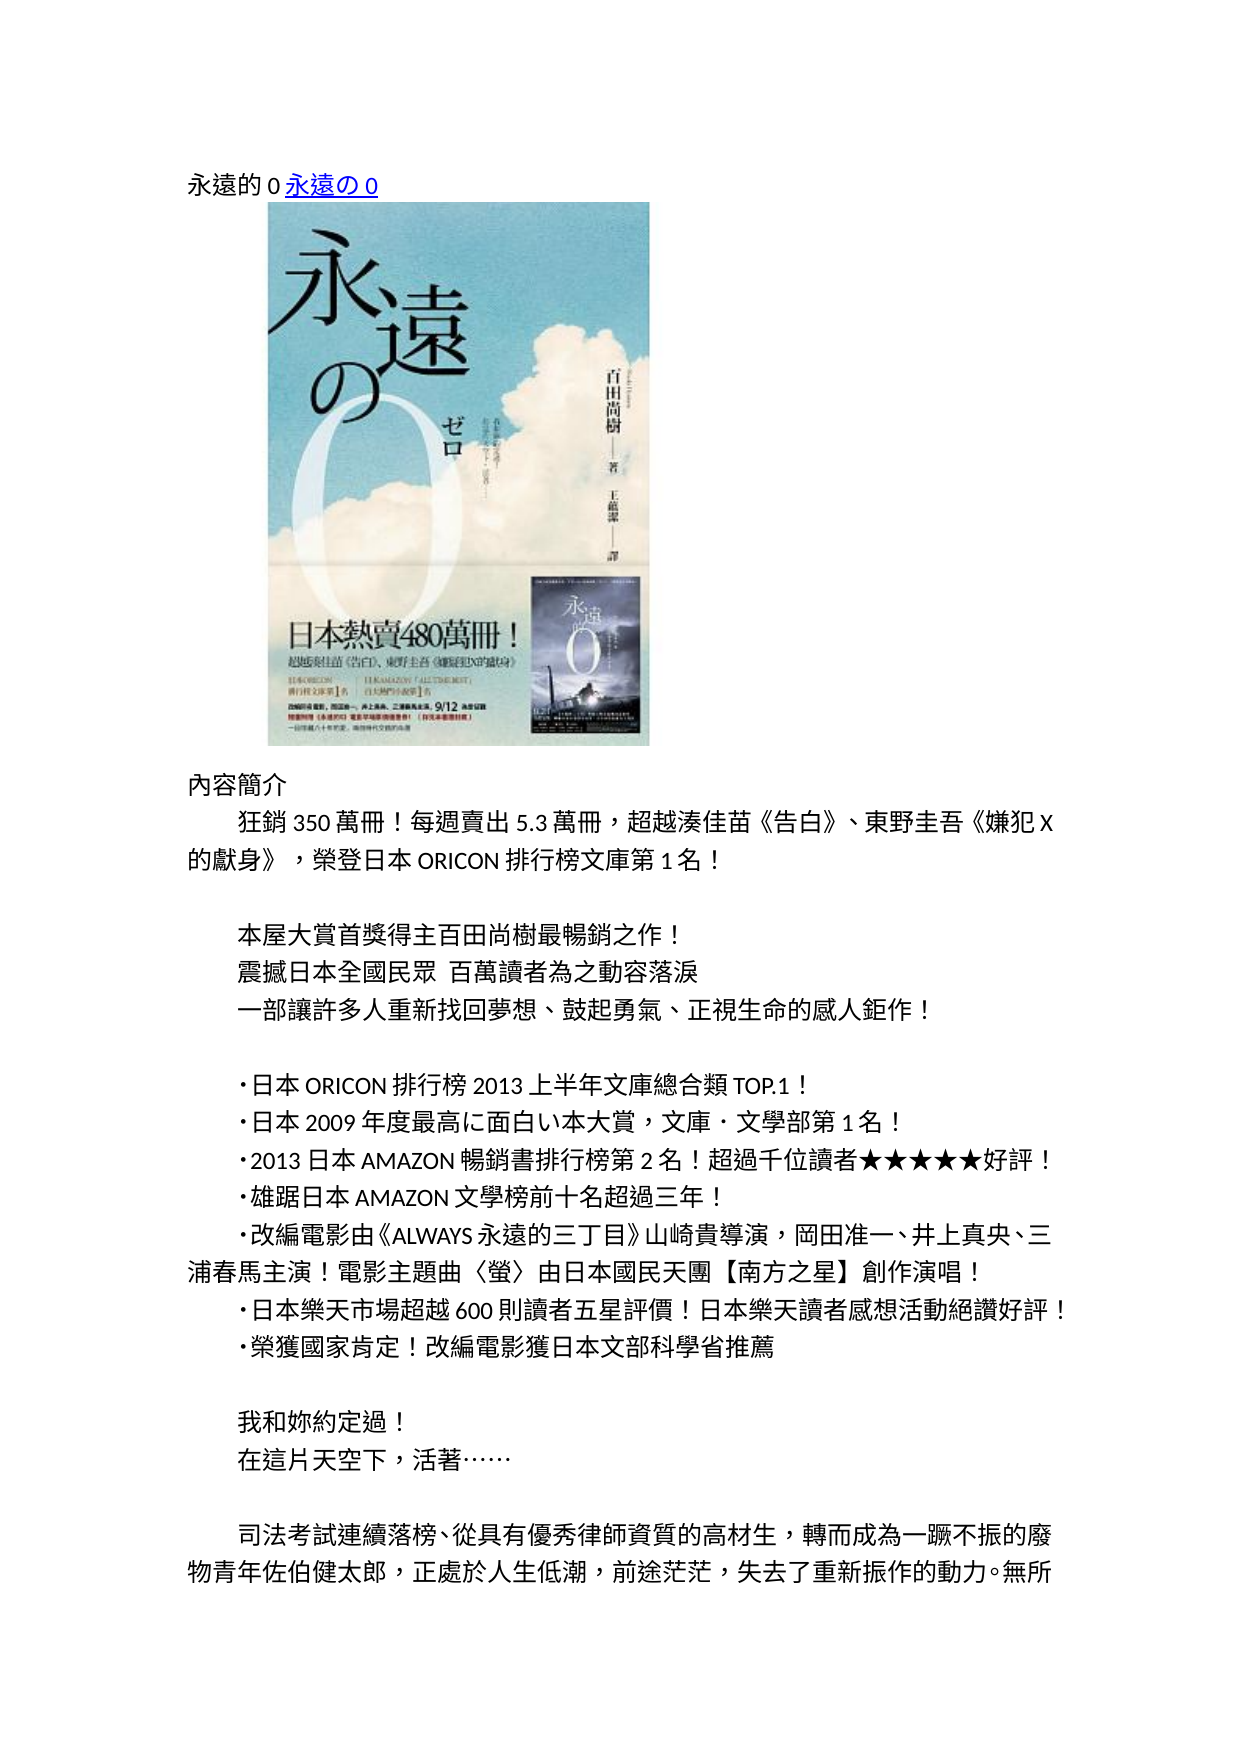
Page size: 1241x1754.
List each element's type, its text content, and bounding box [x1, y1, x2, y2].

picture [187, 202, 731, 746]
text 永遠的0永遠の0 [187, 164, 1053, 202]
text 狂銷350萬冊！每週賣出5.3萬冊，超越湊佳苗《告白》、東野圭吾《嫌犯X的獻身》，榮登日本ORICON排行榜文庫第1名！ 本屋大賞首獎得主百田尚樹最暢銷之作！ 震撼日本全國民眾 百萬讀者為之動容落淚 一部讓許多人重新找回夢想、鼓起勇氣、正視生命的感人鉅作！ ˙日本ORICON排行榜2013上半年文庫總合類TOP.1！ ˙日本2009年度最高に面白い本大賞，文庫．文學部第1名！ ˙2013日本AMAZON暢銷書排行榜第2名！超過千位讀者★★★★★好評！ ˙雄踞日本AMAZON文學榜前十名超過三年！ ˙改編電影由《ALWAYS永遠的三丁目》山崎貴導演，岡田准一、井上真央、三浦春馬主演！電影主題曲〈螢〉由日本國民天團【南方之星】創作演唱！ ˙日本樂天市場超越600則讀者五星評價！日本樂天讀者感想活動絕讚好評！ ˙榮獲國家肯定！改編電影獲日本文部科學省推薦 我和妳約定過！ 在這片天空下，活著…… 司法考試連續落榜、從具有優秀律師資質的高材生，轉而成為一蹶不振的廢物青年佐伯健太郎，正處於人生低潮，前途茫茫，失去了重新振作的動力。無所事事的健太郎某日接到了來自姊姊的半強迫雇用電話，內容是調查「那個人」的生平──健太郎姊弟的親外公，也就是健太郎母親死於戰爭的生父──宮部久藏。 健太郎認為，調查母親生父的過去，對於數十年來撫養母親長大、也十分疼愛健太郎姊弟的外祖父而言，可說相當殘酷；但一想到這是母親的願望，健太郎還是咬牙答應。然而，關於母親生父宮部久藏的線索，卻只有：「以神風特攻隊員身分戰死在沖繩上空的二十六歲青年」如此而已，在姊姊的提議下，健太郎開始逐一連絡拜訪當年曾與宮部久藏共事過的戰友們。 「宮部是貪生怕死的膽小鬼！」、「宮部是駕駛零式戰鬥機的天才！」這樣對立的聲音從不同戰友口中洩出，健太郎愈是努力想拼湊出母親生父的模樣，卻愈是陷入了更深的迷惘中──宮部久藏到底是只想活命的超級膽小鬼，抑或是零式戰鬥機的飛行天才？又或者是愛惜生命而無法適任的飛行教官，私下還是令人祟拜的圍棋高手？而戰友們唯一共同的描述只有一項：他深愛著妻子，要活著回到家人身邊。 但更令健太郎疑惑的是，努力與死神拚搏、撐過大小血戰、只為了再見妻子一面的宮部，為何最後竟成為明知必死無疑的特攻隊員，並在終戰前飛撞敵艦自爆而亡？健太郎為了追尋最終的謎底，尋訪了保有飛行記錄的老人家，卻發現答案竟完全出乎意料，深深地動搖並改變了健太郎姊弟的心與靈魂，以及他們此後的人生── 堅持信念的代價是什麼？當個人價值觀和社會思潮相抵觸時，我們是否仍然能在現實衝擊中保有獨立思考？本書作者百田尚樹以《永遠的0》這部名作，述說了一則即使鐵石心腸也必然動容落淚的真摯故事，以及信念與犧牲、人性與算計、生命與價值、愛情與國家等種種人生課題，不但創下震撼全日本叫好又叫座的出版佳績，也讓讀者們重新獲得追尋夢想和方向的勇氣！ 媒體名人盛讚 NHK名主持人兒玉清讚不絕口：「我非常震驚，這本書狠狠地揪住了我的心！」 三浦春馬盛讚：「透過演出《永遠的0》這部作品也得到了成長。電影當中我以追尋祖父身世為契機，開始解開祖父的過去。如果我沒有接這部戲，就可能不知道自己是怎麼出生到這個世界上的。我希望觀看這部影片的人，能夠開始探索自己的根。」 時隔23年首次創作和演唱電影主題曲，【南方之星】主唱桑田佳祐感動推薦：「『為了家人，自己必須生還。這不就是愛嗎？』本片的主角宮部久藏堅信著這一點，將『有人在等待著我』作為活下去的力量，並讓它成為自己的生活動力。對於生活在現代的我們而言，我們也能從宮部的故事中獲得極大的感動。」 [187, 802, 1053, 1589]
text 內容簡介 [187, 764, 1053, 802]
